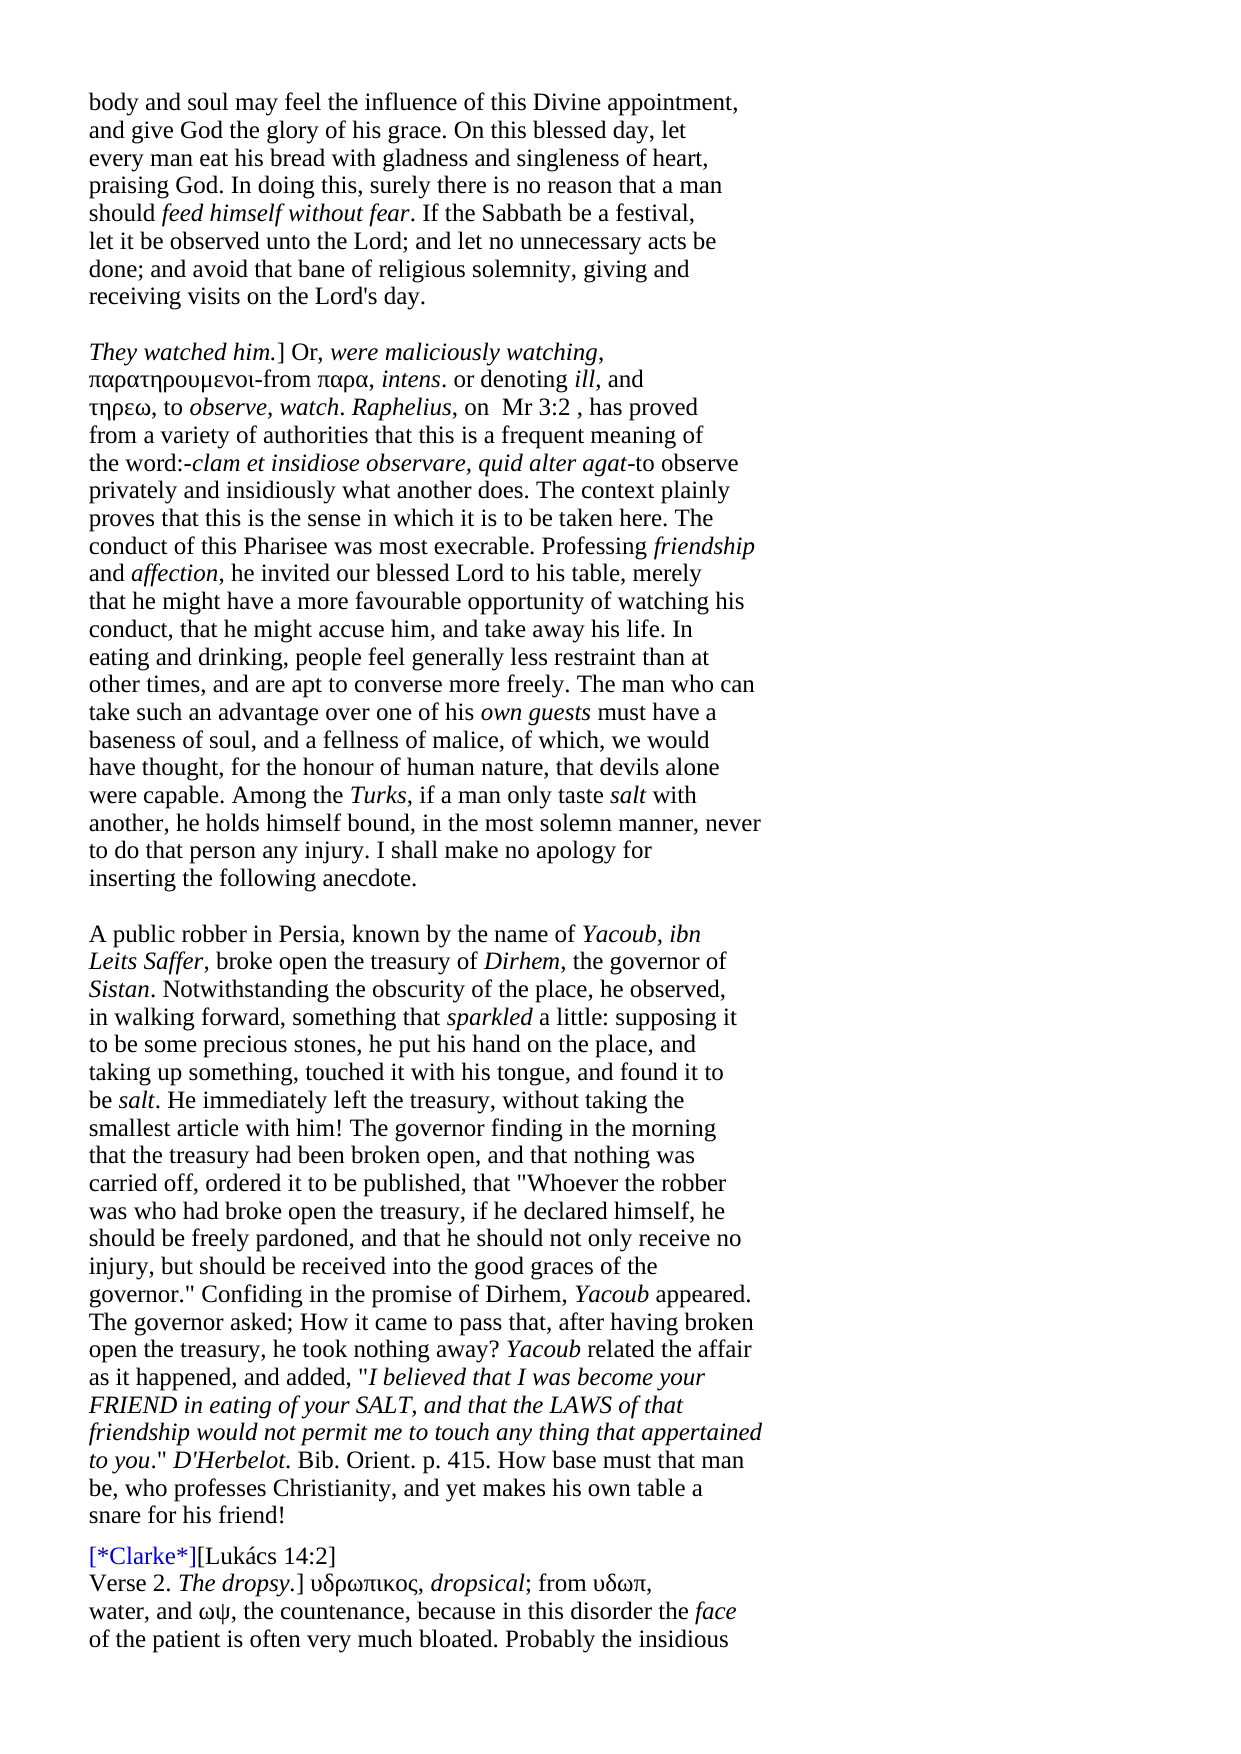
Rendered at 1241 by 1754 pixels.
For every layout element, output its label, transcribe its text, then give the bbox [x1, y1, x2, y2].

text body and soul may feel the influence of this Divine appointment, and give God the glory of his grace. On this blessed day, let every man eat his bread with gladness and singleness of heart, praising God. In doing this, surely there is no reason that a man should feed himself without fear. If the Sabbath be a festival, let it be observed unto the Lord; and let no unnecessary acts be done; and avoid that bane of religious solemnity, giving and receiving visits on the Lord's day. They watched him.] Or, were maliciously watching, παρατηρουμενοι-from παρα, intens. or denoting ill, and τηρεω, to observe, watch. Raphelius, on Mr 3:2 , has proved from a variety of authorities that this is a frequent meaning of the word:-clam et insidiose observare, quid alter agat-to observe privately and insidiously what another does. The context plainly proves that this is the sense in which it is to be taken here. The conduct of this Pharisee was most execrable. Professing friendship and affection, he invited our blessed Lord to his table, merely that he might have a more favourable opportunity of watching his conduct, that he might accuse him, and take away his life. In eating and drinking, people feel generally less restraint than at other times, and are apt to converse more freely. The man who can take such an advantage over one of his own guests must have a baseness of soul, and a fellness of malice, of which, we would have thought, for the honour of human nature, that devils alone were capable. Among the Turks, if a man only taste salt with another, he holds himself bound, in the most solemn manner, never to do that person any injury. I shall make no apology for inserting the following anecdote. A public robber in Persia, known by the name of Yacoub, ibn Leits Saffer, broke open the treasury of Dirhem, the governor of Sistan. Notwithstanding the obscurity of the place, he observed, in walking forward, something that sparkled a little: supposing it to be some precious stones, he put his hand on the place, and taking up something, touched it with his tongue, and found it to be salt. He immediately left the treasury, without taking the smallest article with him! The governor finding in the morning that the treasury had been broken open, and that nothing was carried off, ordered it to be published, that "Whoever the robber was who had broke open the treasury, if he declared himself, he should be freely pardoned, and that he should not only receive no injury, but should be received into the good graces of the governor." Confiding in the promise of Dirhem, Yacoub appeared. The governor asked; How it came to pass that, after having broken open the treasury, he took nothing away? Yacoub related the affair as it happened, and added, "I believed that I was become your FRIEND in eating of your SALT, and that the LAWS of that friendship would not permit me to touch any thing that appertained to you." D'Herbelot. Bib. Orient. p. 415. How base must that man be, who professes Christianity, and yet makes his own table a snare for his friend! [88, 88, 1152, 1529]
text [*Clarke*][Lukács 14:2] Verse 2. The dropsy.] υδρωπικος, dropsical; from υδωπ, water, and ωψ, the countenance, because in this disorder the face of the patient is often very much bloated. Probably the insidious [88, 1542, 1152, 1653]
